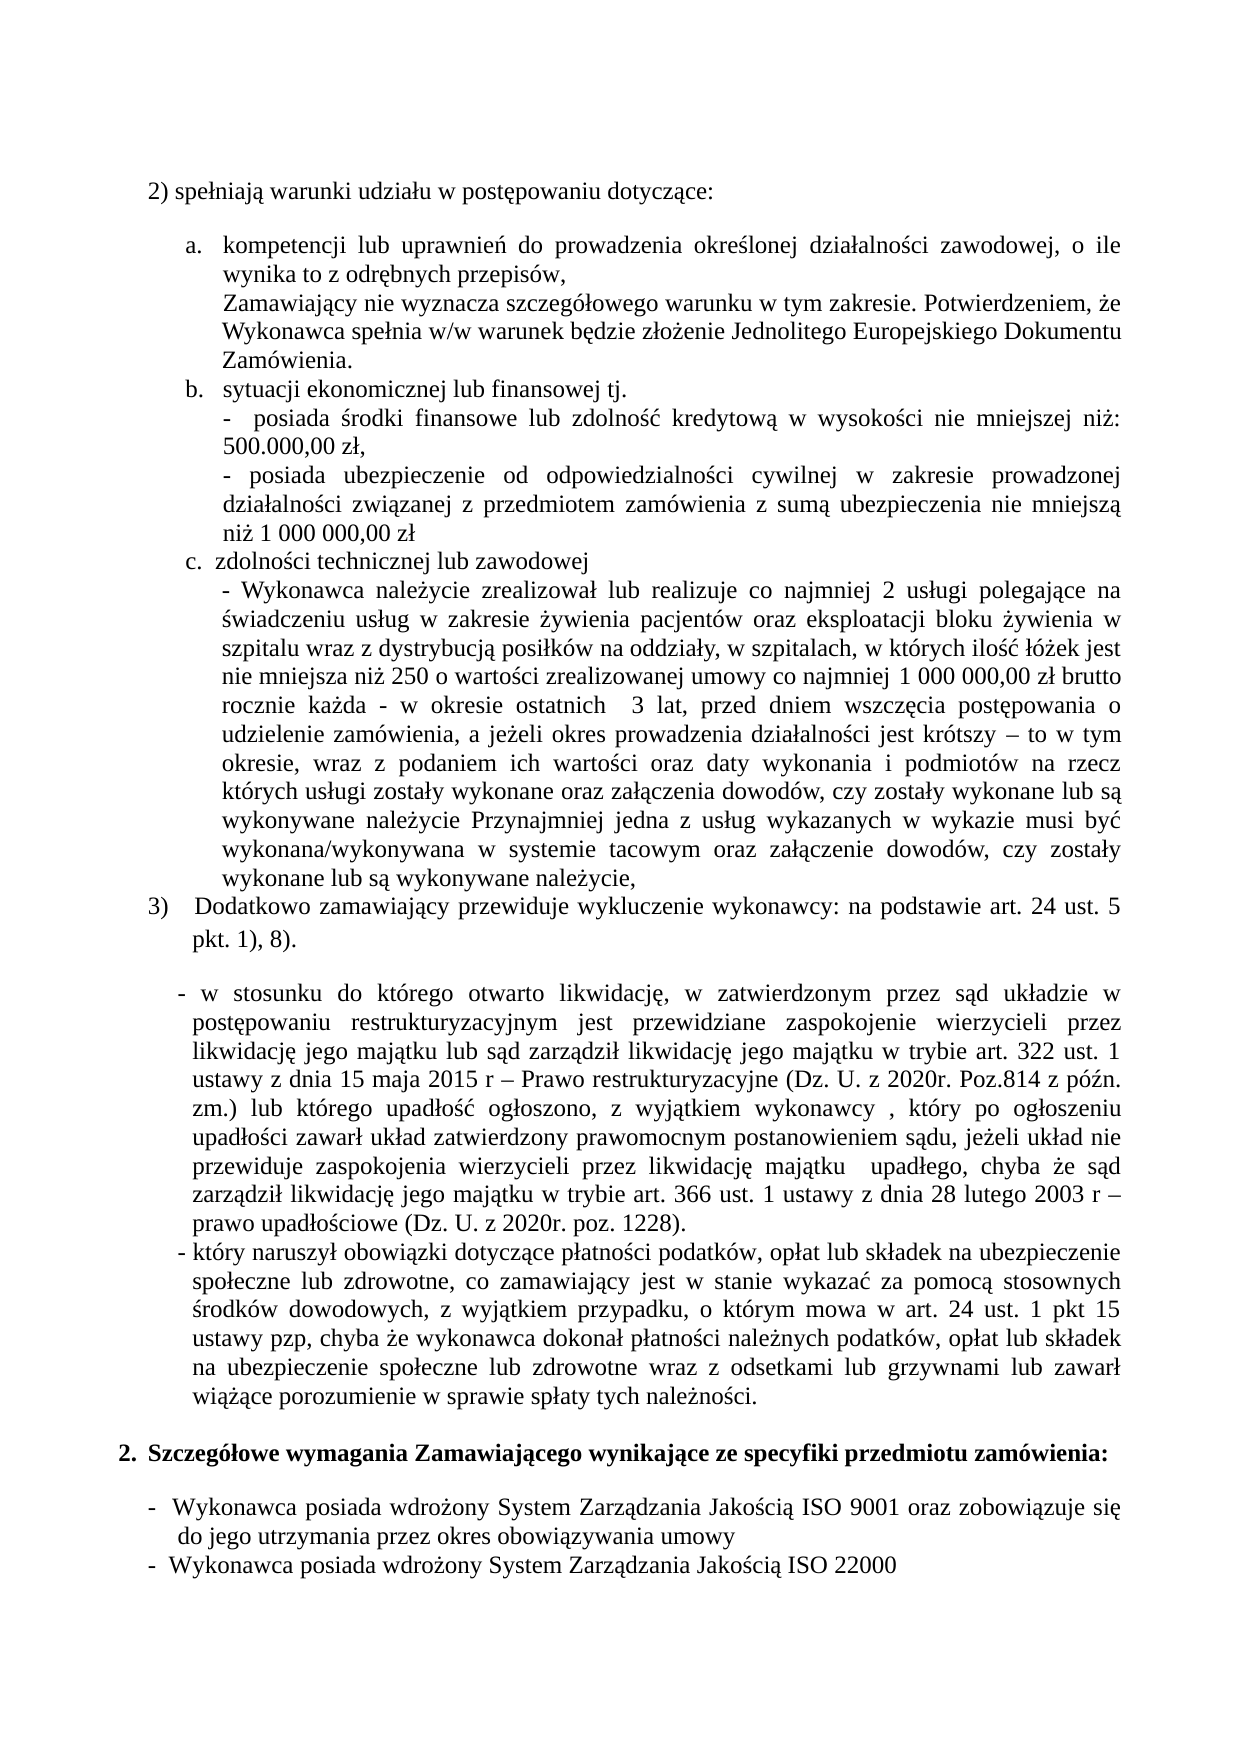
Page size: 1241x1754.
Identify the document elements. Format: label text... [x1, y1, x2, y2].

list kompetencji lub uprawnień do prowadzenia określonej działalności zawodowej, o ile wynika to z odrębnych przepisów, [185, 230, 1122, 288]
text c. zdolności technicznej lub zawodowej [185, 546, 1122, 575]
list sytuacji ekonomicznej lub finansowej tj. [185, 374, 1122, 403]
text - Wykonawca posiada wdrożony System Zarządzania Jakością ISO 22000 [148, 1550, 1122, 1578]
list 2) spełniają warunki udziału w postępowaniu dotyczące: [118, 176, 1122, 205]
text Zamawiający nie wyznacza szczegółowego warunku w tym zakresie. Potwierdzeniem, że Wykonawca spełnia w/w warunek będzie złożenie Jednolitego Europejskiego Dokumentu Zamówienia. [222, 288, 1122, 374]
text 3) Dodatkowo zamawiający przewiduje wykluczenie wykonawcy: na podstawie art. 24 ust. 5 pkt. 1), 8). [148, 891, 1122, 953]
text - który naruszył obowiązki dotyczące płatności podatków, opłat lub składek na ubezpieczenie społeczne lub zdrowotne, co zamawiający jest w stanie wykazać za pomocą stosownych środków dowodowych, z wyjątkiem przypadku, o którym mowa w art. 24 ust. 1 pkt 15 ustawy pzp, chyba że wykonawca dokonał płatności należnych podatków, opłat lub składek na ubezpieczenie społeczne lub zdrowotne wraz z odsetkami lub grzywnami lub zawarł wiążące porozumienie w sprawie spłaty tych należności. [177, 1237, 1122, 1409]
text - w stosunku do którego otwarto likwidację, w zatwierdzonym przez sąd układzie w postępowaniu restrukturyzacyjnym jest przewidziane zaspokojenie wierzycieli przez likwidację jego majątku lub sąd zarządził likwidację jego majątku w trybie art. 322 ust. 1 ustawy z dnia 15 maja 2015 r – Prawo restrukturyzacyjne (Dz. U. z 2020r. Poz.814 z późn. zm.) lub którego upadłość ogłoszono, z wyjątkiem wykonawcy , który po ogłoszeniu upadłości zawarł układ zatwierdzony prawomocnym postanowieniem sądu, jeżeli układ nie przewiduje zaspokojenia wierzycieli przez likwidację majątku upadłego, chyba że sąd zarządził likwidację jego majątku w trybie art. 366 ust. 1 ustawy z dnia 28 lutego 2003 r – prawo upadłościowe (Dz. U. z 2020r. poz. 1228). [177, 978, 1122, 1237]
text - posiada środki finansowe lub zdolność kredytową w wysokości nie mniejszej niż: 500.000,00 zł, [223, 403, 1122, 460]
text - Wykonawca należycie zrealizował lub realizuje co najmniej 2 usługi polegające na świadczeniu usług w zakresie żywienia pacjentów oraz eksploatacji bloku żywienia w szpitalu wraz z dystrybucją posiłków na oddziały, w szpitalach, w których ilość łóżek jest nie mniejsza niż 250 o wartości zrealizowanej umowy co najmniej 1 000 000,00 zł brutto rocznie każda - w okresie ostatnich 3 lat, przed dniem wszczęcia postępowania o udzielenie zamówienia, a jeżeli okres prowadzenia działalności jest krótszy – to w tym okresie, wraz z podaniem ich wartości oraz daty wykonania i podmiotów na rzecz których usługi zostały wykonane oraz załączenia dowodów, czy zostały wykonane lub są wykonywane należycie Przynajmniej jedna z usług wykazanych w wykazie musi być wykonana/wykonywana w systemie tacowym oraz załączenie dowodów, czy zostały wykonane lub są wykonywane należycie, [222, 575, 1122, 891]
text - Wykonawca posiada wdrożony System Zarządzania Jakością ISO 9001 oraz zobowiązuje się do jego utrzymania przez okres obowiązywania umowy [148, 1492, 1122, 1550]
list Szczegółowe wymagania Zamawiającego wynikające ze specyfiki przedmiotu zamówienia: [118, 1438, 1122, 1467]
text - posiada ubezpieczenie od odpowiedzialności cywilnej w zakresie prowadzonej działalności związanej z przedmiotem zamówienia z sumą ubezpieczenia nie mniejszą niż 1 000 000,00 zł [223, 460, 1122, 546]
